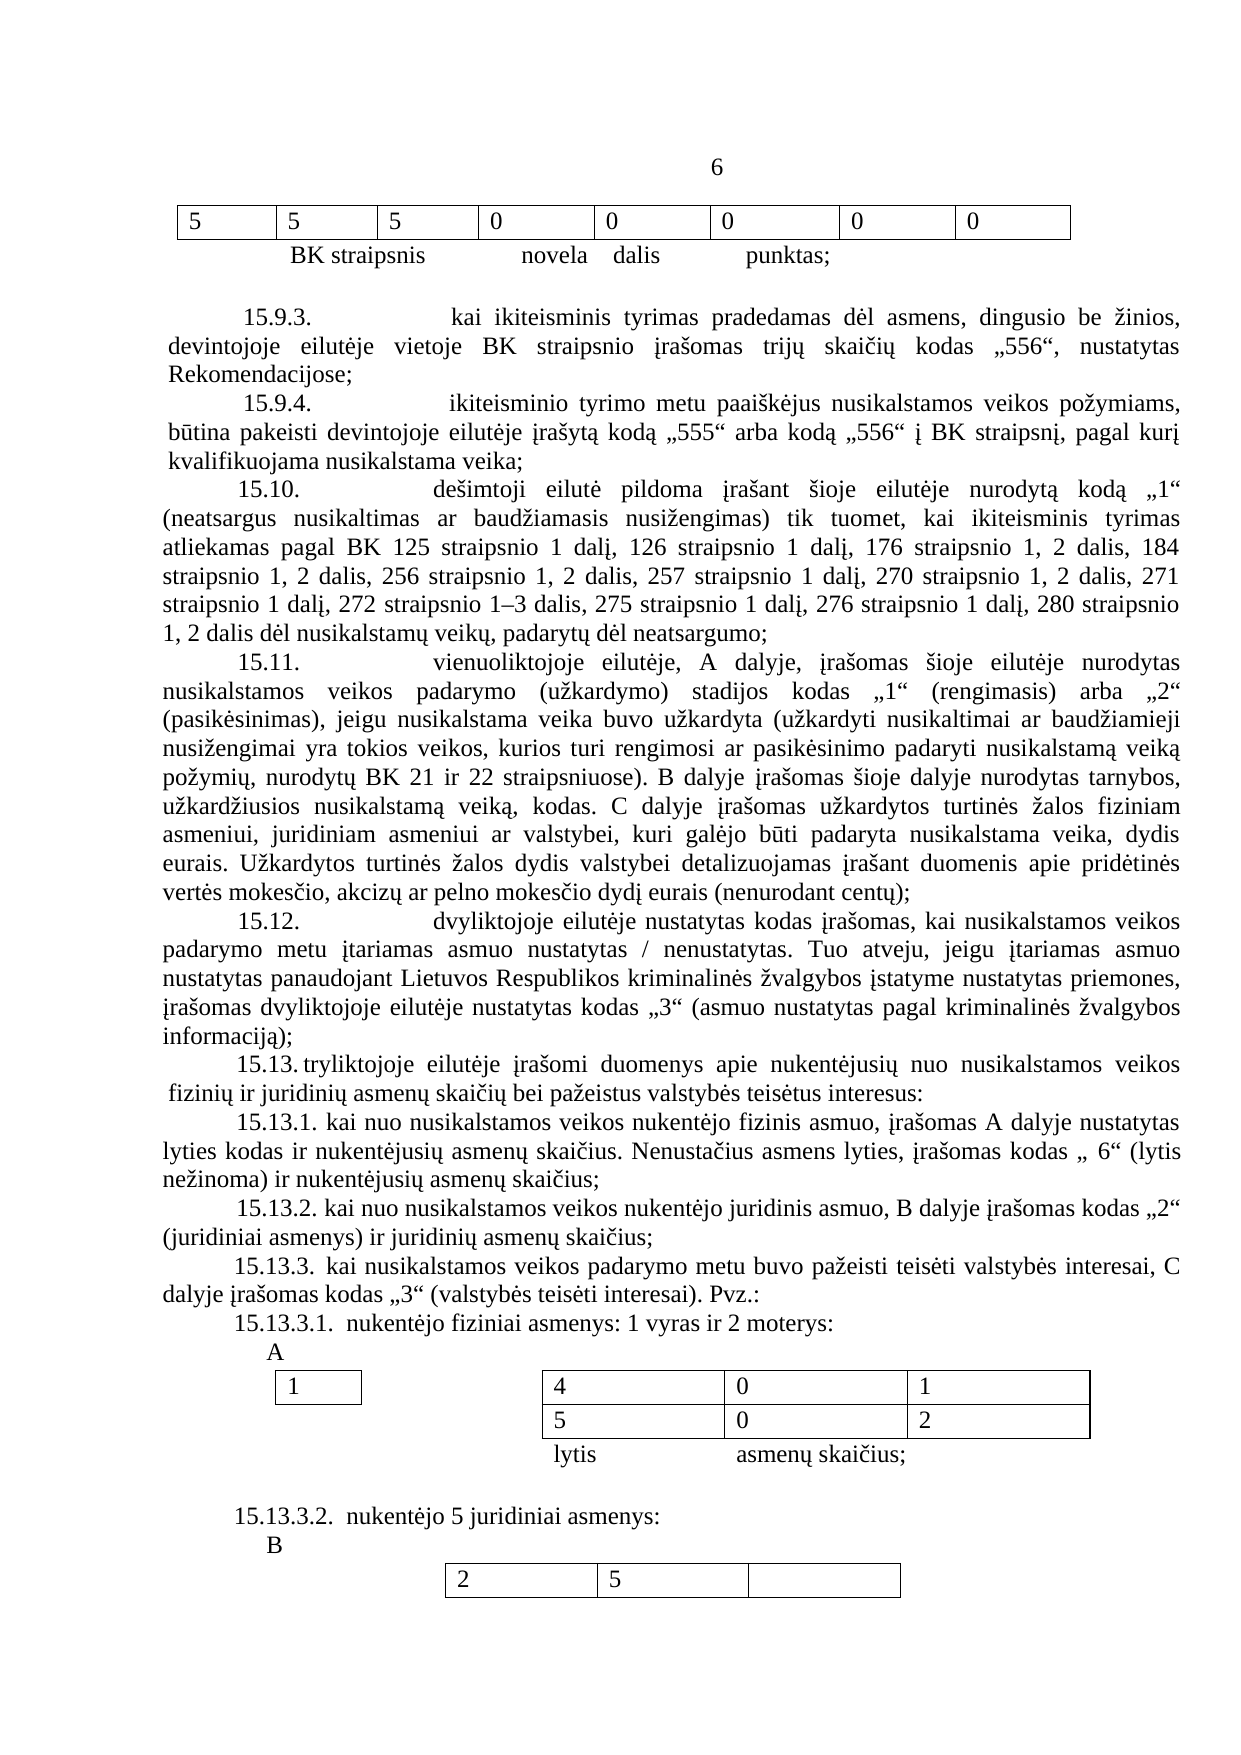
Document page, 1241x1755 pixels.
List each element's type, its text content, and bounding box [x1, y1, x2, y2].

table_header 5 [178, 206, 276, 239]
table_header [1090, 1337, 1181, 1370]
text 15.9.4. ikiteisminio tyrimo metu paaiškėjus nusikalstamos veikos požymiams, būtina pakeisti devintojoje eilutėje įrašytą kodą „555“ arba kodą „556“ į BK straipsnį, pagal kurį kvalifikuojama nusikalstama veika; [168, 388, 1181, 474]
table_cell asmenų skaičius; [725, 1438, 1181, 1472]
text 15.12. dvyliktojoje eilutėje nustatytas kodas įrašomas, kai nusikalstamos veikos padarymo metu įtariamas asmuo nustatytas / nenustatytas. Tuo atveju, jeigu įtariamas asmuo nustatytas panaudojant Lietuvos Respublikos kriminalinės žvalgybos įstatyme nustatytas priemones, įrašomas dvyliktojoje eilutėje nustatytas kodas „3“ (asmuo nustatytas pagal kriminalinės žvalgybos informaciją); [162, 906, 1181, 1049]
text 15.13.3.1. nukentėjo fiziniai asmenys: 1 vyras ir 2 moterys: [233, 1308, 1181, 1337]
table_cell lytis [542, 1439, 725, 1472]
table_cell [286, 1563, 379, 1597]
table_cell novela dalis punktas; [510, 240, 871, 273]
table_header 0 [711, 206, 839, 239]
text 15.10. dešimtoji eilutė pildoma įrašant šioje eilutėje nurodytą kodą „1“ (neatsargus nusikaltimas ar baudžiamasis nusižengimas) tik tuomet, kai ikiteisminis tyrimas atliekamas pagal BK 125 straipsnio 1 dalį, 126 straipsnio 1 dalį, 176 straipsnio 1, 2 dalis, 184 straipsnio 1, 2 dalis, 256 straipsnio 1, 2 dalis, 257 straipsnio 1 dalį, 270 straipsnio 1, 2 dalis, 271 straipsnio 1 dalį, 272 straipsnio 1–3 dalis, 275 straipsnio 1 dalį, 276 straipsnio 1 dalį, 280 straipsnio 1, 2 dalis dėl nusikalstamų veikų, padarytų dėl neatsargumo; [162, 474, 1181, 647]
table_cell 2 [446, 1564, 597, 1597]
table_cell 0 [725, 1371, 907, 1404]
table_cell 5 [598, 1564, 748, 1597]
table_cell [362, 1370, 542, 1404]
table_header A [177, 1337, 1090, 1370]
table_cell 0 [725, 1405, 907, 1438]
text 15.13.1. kai nuo nusikalstamos veikos nukentėjo fizinis asmuo, įrašomas A dalyje nustatytas lyties kodas ir nukentėjusių asmenų skaičius. Nenustačius asmens lyties, įrašomas kodas „ 6“ (lytis nežinoma) ir nukentėjusių asmenų skaičius; [162, 1107, 1181, 1193]
table_cell [177, 1404, 276, 1438]
text 15.13.2. kai nuo nusikalstamos veikos nukentėjo juridinis asmuo, B dalyje įrašomas kodas „2“ (juridiniai asmenys) ir juridinių asmenų skaičius; [162, 1193, 1181, 1251]
table_cell [177, 240, 279, 273]
table_cell [955, 240, 1071, 273]
table_cell [380, 1563, 445, 1597]
table_header 0 [956, 206, 1070, 239]
table_cell 4 [543, 1371, 724, 1404]
table_header 5 [378, 206, 478, 239]
table_header 0 [479, 206, 594, 239]
table_cell [276, 1438, 361, 1472]
table_cell [177, 1563, 286, 1597]
table_cell [177, 1438, 276, 1472]
table_cell [361, 1404, 542, 1438]
table_header 0 [840, 206, 955, 239]
text 15.11. vienuoliktojoje eilutėje, A dalyje, įrašomas šioje eilutėje nurodytas nusikalstamos veikos padarymo (užkardymo) stadijos kodas „1“ (rengimasis) arba „2“ (pasikėsinimas), jeigu nusikalstama veika buvo užkardyta (užkardyti nusikaltimai ar baudžiamieji nusižengimai yra tokios veikos, kurios turi rengimosi ar pasikėsinimo padaryti nusikalstamą veiką požymių, nurodytų BK 21 ir 22 straipsniuose). B dalyje įrašomas šioje dalyje nurodytas tarnybos, užkardžiusios nusikalstamą veiką, kodas. C dalyje įrašomas užkardytos turtinės žalos fiziniam asmeniui, juridiniam asmeniui ar valstybei, kuri galėjo būti padaryta nusikalstama veika, dydis eurais. Užkardytos turtinės žalos dydis valstybei detalizuojamas įrašant duomenis apie pridėtinės vertės mokesčio, akcizų ar pelno mokesčio dydį eurais (nenurodant centų); [162, 647, 1181, 906]
table_cell [749, 1564, 900, 1597]
text 15.9.3. kai ikiteisminis tyrimas pradedamas dėl asmens, dingusio be žinios, devintojoje eilutėje vietoje BK straipsnio įrašomas trijų skaičių kodas „556“, nustatytas Rekomendacijose; [168, 302, 1181, 388]
table_cell 2 [908, 1405, 1089, 1438]
text 15.13.3. kai nusikalstamos veikos padarymo metu buvo pažeisti teisėti valstybės interesai, C dalyje įrašomas kodas „3“ (valstybės teisėti interesai). Pvz.: [162, 1251, 1181, 1308]
table_cell [871, 240, 955, 273]
table_header 0 [595, 206, 710, 239]
table_cell [361, 1438, 542, 1472]
table_cell [276, 1405, 361, 1438]
table_cell [1091, 1370, 1181, 1404]
table_header 5 [277, 206, 377, 239]
text 15.13. tryliktojoje eilutėje įrašomi duomenys apie nukentėjusių nuo nusikalstamos veikos fizinių ir juridinių asmenų skaičių bei pažeistus valstybės teisėtus interesus: [168, 1049, 1181, 1107]
table_cell [177, 1370, 275, 1404]
text 15.13.3.2. nukentėjo 5 juridiniai asmenys: [233, 1501, 1181, 1530]
table_cell BK straipsnis [279, 240, 510, 273]
table_cell 1 [276, 1371, 361, 1404]
table_cell [1091, 1404, 1181, 1438]
table_cell 5 [543, 1405, 724, 1438]
table_cell 1 [908, 1371, 1089, 1404]
table_header B [177, 1530, 900, 1563]
